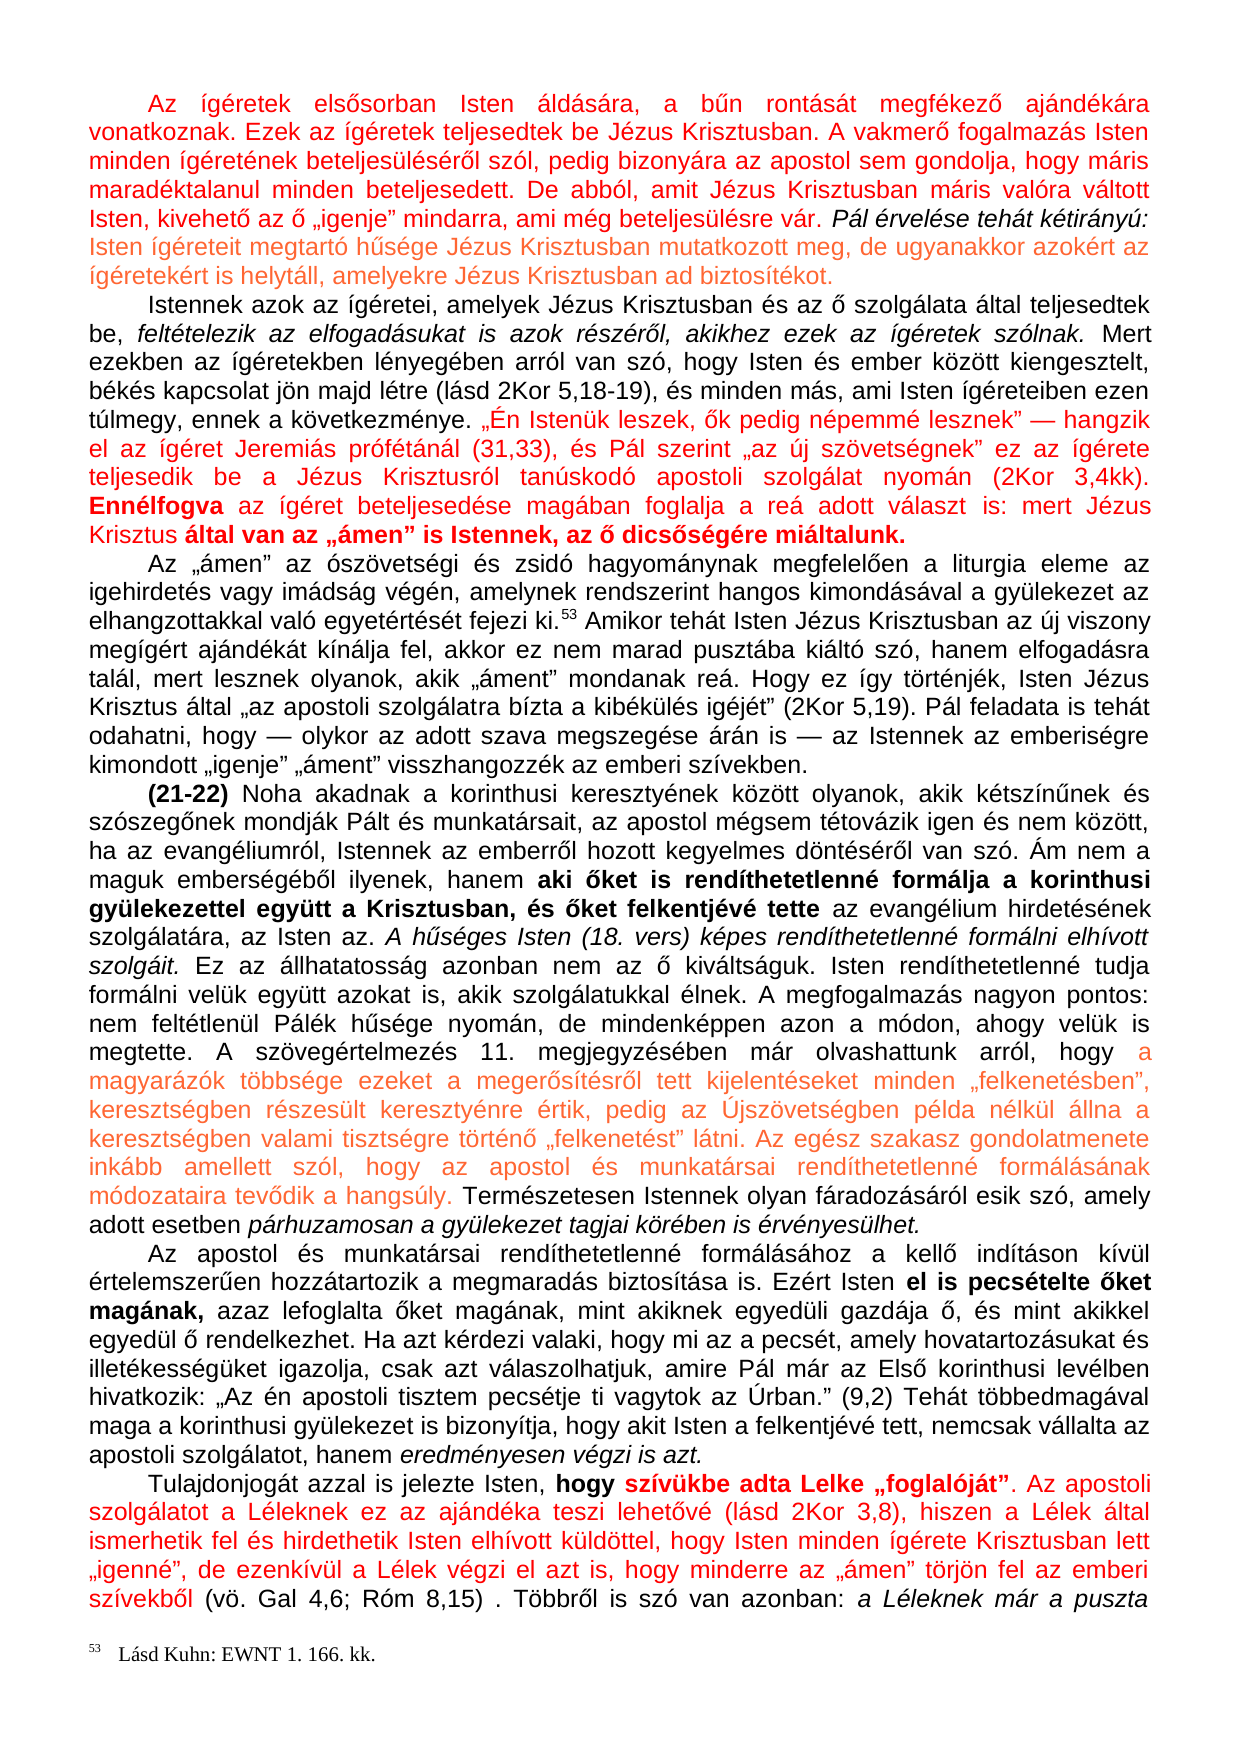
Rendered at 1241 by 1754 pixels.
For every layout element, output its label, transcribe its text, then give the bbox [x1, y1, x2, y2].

text Az „ámen” az ószövetségi és zsidó hagyománynak megfelelően a liturgia eleme az igehirdetés vagy imádság végén, amelynek rendszerint hangos kimondásával a gyülekezet az elhangzottakkal való egyetértését fejezi ki. Amikor tehát Isten Jézus Krisztusban az új viszony megígért ajándékát kínálja fel, akkor ez nem marad pusztába kiáltó szó, hanem elfogadásra talál, mert lesznek olyanok, akik „áment” mondanak reá. Hogy ez így történjék, Isten Jézus Krisztus által „az apostoli szolgálatra bízta a kibékülés igéjét” (2Kor 5,19). Pál feladata is tehát odahatni, hogy ― olykor az adott szava megszegése árán is ― az Istennek az emberiségre kimondott „igenje” „áment” visszhangozzék az emberi szívekben. [88, 548, 1152, 778]
text Istennek azok az ígéretei, amelyek Jézus Krisztusban és az ő szolgálata által teljesedtek be, feltételezik az elfogadásukat is azok részéről, akikhez ezek az ígéretek szólnak. Mert ezekben az ígéretekben lényegében arról van szó, hogy Isten és ember között kiengesztelt, békés kapcsolat jön majd létre (lásd 2Kor 5,18-19), és minden más, ami Isten ígéreteiben ezen túlmegy, ennek a következménye. „Én Istenük leszek, ők pedig népemmé lesznek” — hangzik el az ígéret Jeremiás prófétánál (31,33), és Pál szerint „az új szövetségnek” ez az ígérete teljesedik be a Jézus Krisztusról tanúskodó apostoli szolgálat nyomán (2Kor 3,4kk). Ennélfogva az ígéret beteljesedése magában foglalja a reá adott választ is: mert Jézus Krisztus által van az „ámen” is Istennek, az ő dicsőségére miáltalunk. [88, 290, 1152, 548]
text (21-22) Noha akadnak a korinthusi keresztyének között olyanok, akik kétszínűnek és szószegőnek mondják Pált és munkatársait, az apostol mégsem tétovázik igen és nem között, ha az evangéliumról, Istennek az emberről hozott kegyelmes döntéséről van szó. Ám nem a maguk emberségéből ilyenek, hanem aki őket is rendíthetetlenné formálja a korinthusi gyülekezettel együtt a Krisztusban, és őket felkentjévé tette az evangélium hirdetésének szolgálatára, az Isten az. A hűséges Isten (18. vers) képes rendíthetetlenné formálni elhívott szolgáit. Ez az állhatatosság azonban nem az ő kiváltságuk. Isten rendíthetetlenné tudja formálni velük együtt azokat is, akik szolgálatukkal élnek. A megfogalmazás nagyon pontos: nem feltétlenül Pálék hűsége nyomán, de mindenképpen azon a módon, ahogy velük is megtette. A szövegértelmezés 11. megjegyzésében már olvashattunk arról, hogy a magyarázók többsége ezeket a megerősítésről tett kijelentéseket minden „felkenetésben”, keresztségben részesült keresztyénre értik, pedig az Újszövetségben példa nélkül állna a keresztségben valami tisztségre történő „felkenetést” látni. Az egész szakasz gondolatmenete inkább amellett szól, hogy az apostol és munkatársai rendíthetetlenné formálásának módozataira tevődik a hangsúly. Természetesen Istennek olyan fáradozásáról esik szó, amely adott esetben párhuzamosan a gyülekezet tagjai körében is érvényesülhet. [88, 778, 1152, 1238]
text Tulajdonjogát azzal is jelezte Isten, hogy szívükbe adta Lelke „foglalóját”. Az apostoli szolgálatot a Léleknek ez az ajándéka teszi lehetővé (lásd 2Kor 3,8), hiszen a Lélek által ismerhetik fel és hirdethetik Isten elhívott küldöttel, hogy Isten minden ígérete Krisztusban lett „igenné”, de ezenkívül a Lélek végzi el azt is, hogy minderre az „ámen” törjön fel az emberi szívekből (vö. Gal 4,6; Róm 8,15) . Többről is szó van azonban: a Léleknek már a puszta [88, 1468, 1152, 1612]
text Az ígéretek elsősorban Isten áldására, a bűn rontását megfékező ajándékára vonatkoznak. Ezek az ígéretek teljesedtek be Jézus Krisztusban. A vakmerő fogalmazás Isten minden ígéretének beteljesüléséről szól, pedig bizonyára az apostol sem gondolja, hogy máris maradéktalanul minden beteljesedett. De abból, amit Jézus Krisztusban máris valóra váltott Isten, kivehető az ő „igenje” mindarra, ami még beteljesülésre vár. Pál érvelése tehát kétirányú: Isten ígéreteit megtartó hűsége Jézus Krisztusban mutatkozott meg, de ugyanakkor azokért az ígéretekért is helytáll, amelyekre Jézus Krisztusban ad biztosítékot. [88, 88, 1152, 290]
text Az apostol és munkatársai rendíthetetlenné formálásához a kellő indításon kívül értelemszerűen hozzátartozik a megmaradás biztosítása is. Ezért Isten el is pecsételte őket magának, azaz lefoglalta őket magának, mint akiknek egyedüli gazdája ő, és mint akikkel egyedül ő rendelkezhet. Ha azt kérdezi valaki, hogy mi az a pecsét, amely hovatartozásukat és illetékességüket igazolja, csak azt válaszolhatjuk, amire Pál már az Első korinthusi levélben hivatkozik: „Az én apostoli tisztem pecsétje ti vagytok az Úrban.” (9,2) Tehát többedmagával maga a korinthusi gyülekezet is bizonyítja, hogy akit Isten a felkentjévé tett, nemcsak vállalta az apostoli szolgálatot, hanem eredményesen végzi is azt. [88, 1238, 1152, 1468]
text Lásd Kuhn: EWNT 1. 166. kk. [88, 1641, 1152, 1665]
